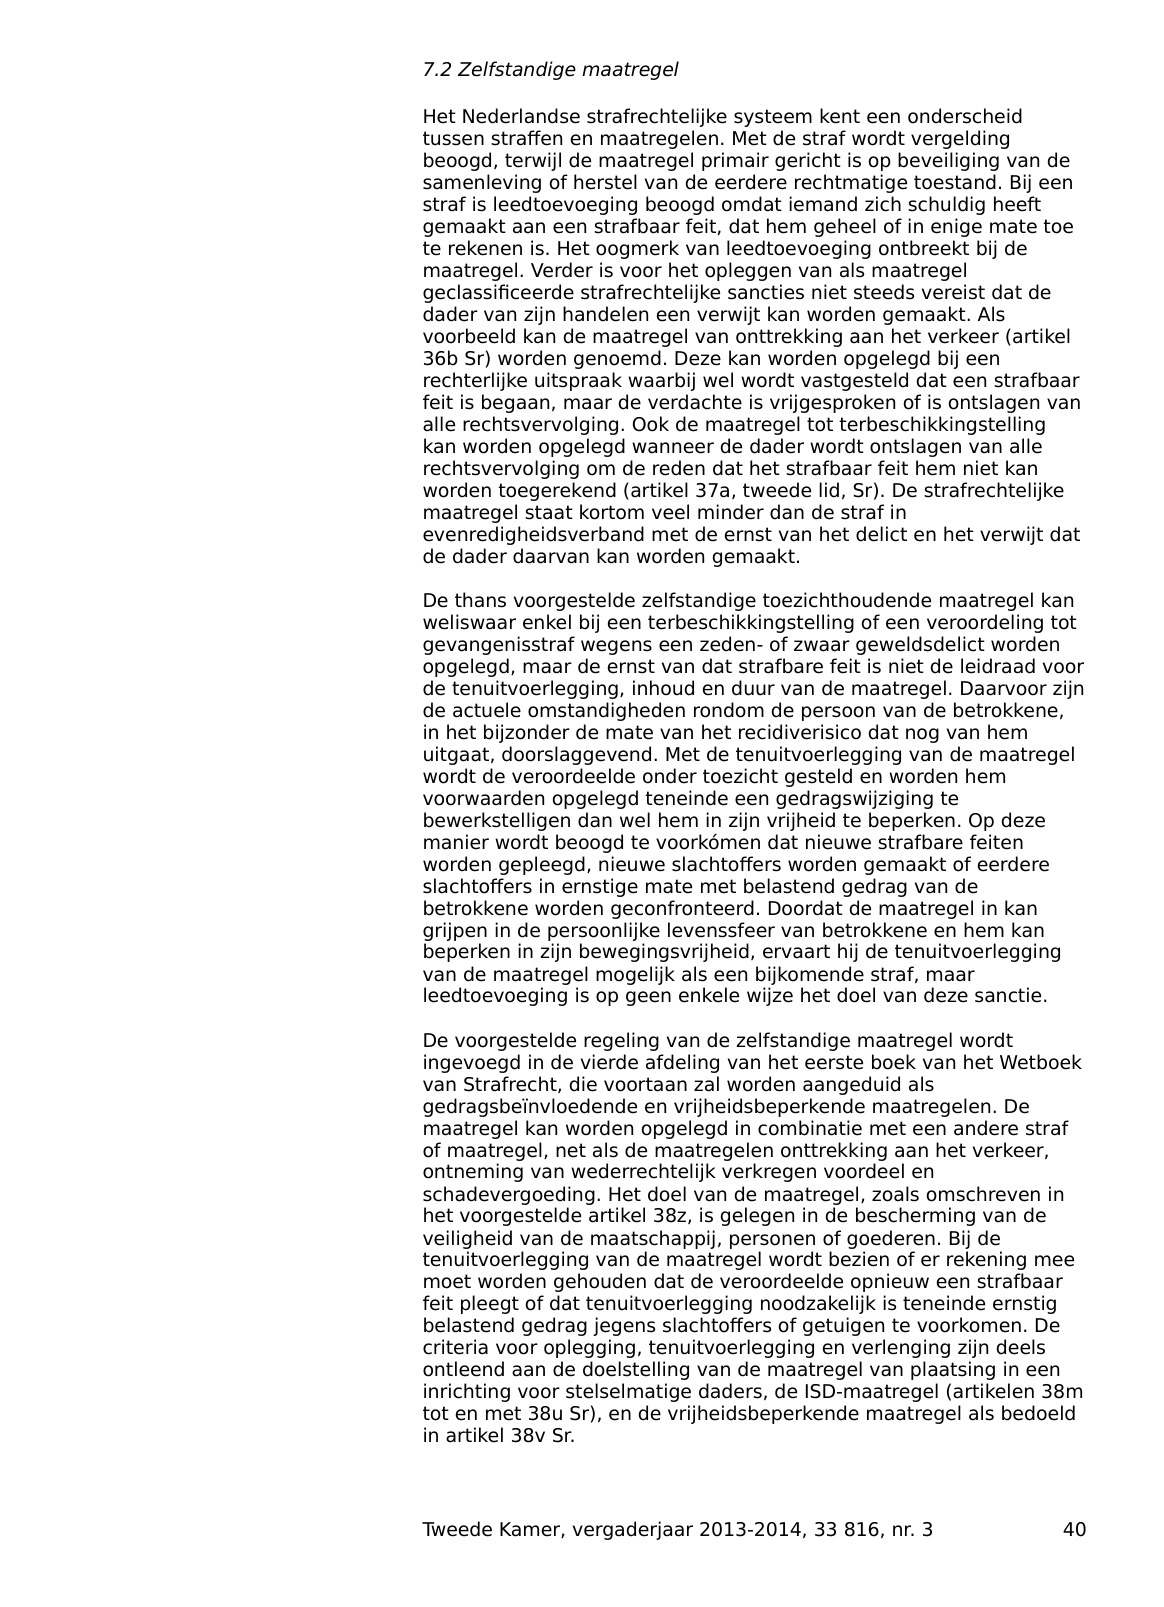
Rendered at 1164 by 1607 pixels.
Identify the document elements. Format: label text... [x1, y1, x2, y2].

text Het Nederlandse strafrechtelijke systeem kent een onderscheid tussen straffen en maatregelen. Met de straf wordt vergelding beoogd, terwijl de maatregel primair gericht is op beveiliging van de samenleving of herstel van de eerdere rechtmatige toestand. Bij een straf is leedtoevoeging beoogd omdat iemand zich schuldig heeft gemaakt aan een strafbaar feit, dat hem geheel of in enige mate toe te rekenen is. Het oogmerk van leedtoevoeging ontbreekt bij de maatregel. Verder is voor het opleggen van als maatregel geclassificeerde strafrechtelijke sancties niet steeds vereist dat de dader van zijn handelen een verwijt kan worden gemaakt. Als voorbeeld kan de maatregel van onttrekking aan het verkeer (artikel 36b Sr) worden genoemd. Deze kan worden opgelegd bij een rechterlijke uitspraak waarbij wel wordt vastgesteld dat een strafbaar feit is begaan, maar de verdachte is vrijgesproken of is ontslagen van alle rechtsvervolging. Ook de maatregel tot terbeschikkingstelling kan worden opgelegd wanneer de dader wordt ontslagen van alle rechtsvervolging om de reden dat het strafbaar feit hem niet kan worden toegerekend (artikel 37a, tweede lid, Sr). De strafrechtelijke maatregel staat kortom veel minder dan de straf in evenredigheidsverband met de ernst van het delict en het verwijt dat de dader daarvan kan worden gemaakt. [422, 106, 1087, 568]
text De thans voorgestelde zelfstandige toezichthoudende maatregel kan weliswaar enkel bij een terbeschikkingstelling of een veroordeling tot gevangenisstraf wegens een zeden- of zwaar geweldsdelict worden opgelegd, maar de ernst van dat strafbare feit is niet de leidraad voor de tenuitvoerlegging, inhoud en duur van de maatregel. Daarvoor zijn de actuele omstandigheden rondom de persoon van de betrokkene, in het bijzonder de mate van het recidiverisico dat nog van hem uitgaat, doorslaggevend. Met de tenuitvoerlegging van de maatregel wordt de veroordeelde onder toezicht gesteld en worden hem voorwaarden opgelegd teneinde een gedragswijziging te bewerkstelligen dan wel hem in zijn vrijheid te beperken. Op deze manier wordt beoogd te voorkómen dat nieuwe strafbare feiten worden gepleegd, nieuwe slachtoffers worden gemaakt of eerdere slachtoffers in ernstige mate met belastend gedrag van de betrokkene worden geconfronteerd. Doordat de maatregel in kan grijpen in de persoonlijke levenssfeer van betrokkene en hem kan beperken in zijn bewegingsvrijheid, ervaart hij de tenuitvoerlegging van de maatregel mogelijk als een bijkomende straf, maar leedtoevoeging is op geen enkele wijze het doel van deze sanctie. [422, 590, 1087, 1007]
subtitle 7.2 Zelfstandige maatregel [422, 59, 1087, 81]
text De voorgestelde regeling van de zelfstandige maatregel wordt ingevoegd in de vierde afdeling van het eerste boek van het Wetboek van Strafrecht, die voortaan zal worden aangeduid als gedragsbeïnvloedende en vrijheidsbeperkende maatregelen. De maatregel kan worden opgelegd in combinatie met een andere straf of maatregel, net als de maatregelen onttrekking aan het verkeer, ontneming van wederrechtelijk verkregen voordeel en schadevergoeding. Het doel van de maatregel, zoals omschreven in het voorgestelde artikel 38z, is gelegen in de bescherming van de veiligheid van de maatschappij, personen of goederen. Bij de tenuitvoerlegging van de maatregel wordt bezien of er rekening mee moet worden gehouden dat de veroordeelde opnieuw een strafbaar feit pleegt of dat tenuitvoerlegging noodzakelijk is teneinde ernstig belastend gedrag jegens slachtoffers of getuigen te voorkomen. De criteria voor oplegging, tenuitvoerlegging en verlenging zijn deels ontleend aan de doelstelling van de maatregel van plaatsing in een inrichting voor stelselmatige daders, de ISD-maatregel (artikelen 38m tot en met 38u Sr), en de vrijheidsbeperkende maatregel als bedoeld in artikel 38v Sr. [422, 1029, 1087, 1447]
